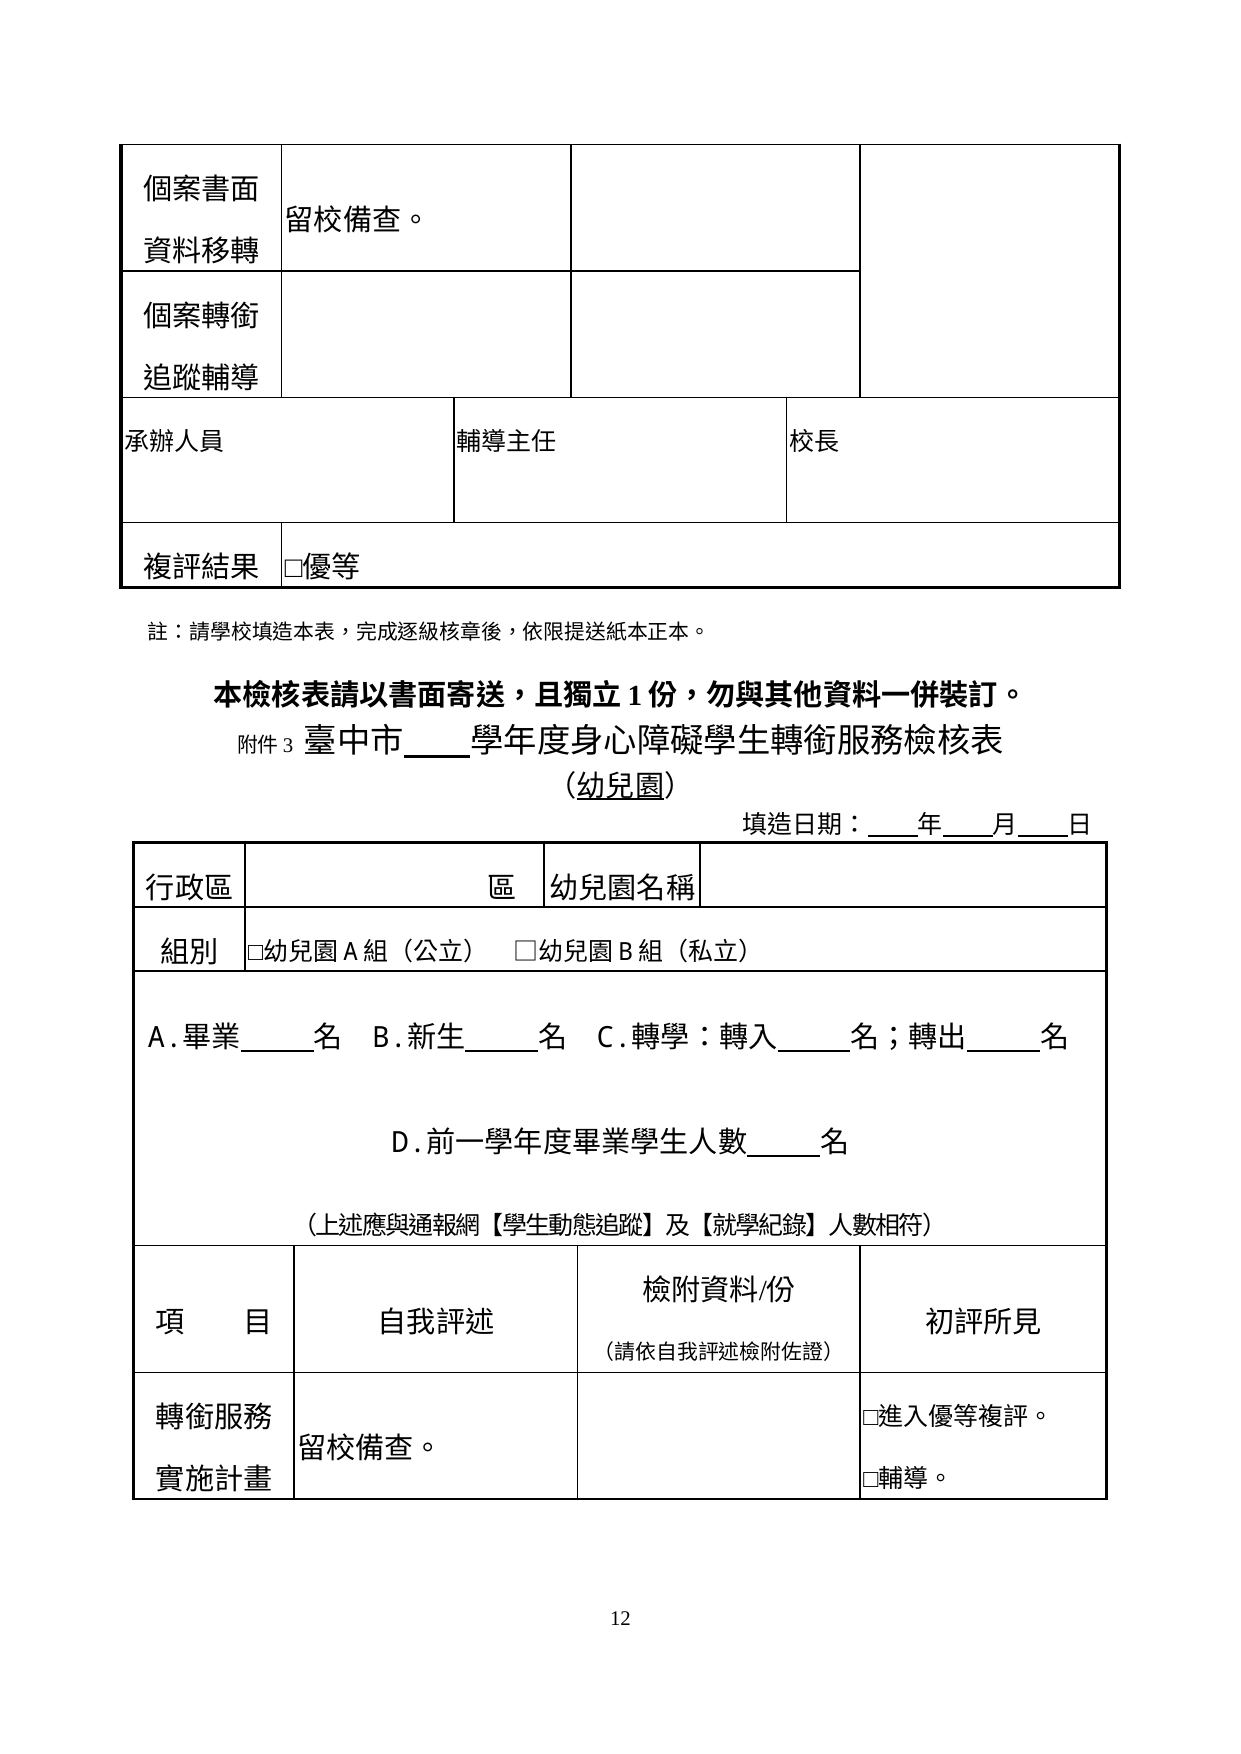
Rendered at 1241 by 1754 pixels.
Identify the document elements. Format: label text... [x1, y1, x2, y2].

table_cell □進入優等複評。 □輔導。 [861, 1373, 1105, 1498]
text 填造日期： 年 月 日 [148, 804, 1092, 841]
table_cell [282, 272, 570, 397]
table_cell [572, 145, 859, 270]
table_cell 個案轉銜 追蹤輔導 [123, 272, 281, 397]
table_cell [572, 272, 859, 397]
table_cell 輔導主任 [455, 398, 786, 522]
table_cell 留校備查。 [282, 145, 570, 270]
text 註：請學校填造本表，完成逐級核章後，依限提送紙本正本。 [148, 589, 1092, 651]
table_header [701, 844, 1105, 906]
table_cell 項 目 [135, 1246, 293, 1371]
table_cell □優等 [282, 523, 1118, 586]
table_cell 初評所見 [861, 1246, 1105, 1371]
table_cell 承辦人員 [123, 398, 453, 522]
text （幼兒園） [148, 762, 1092, 804]
text 附件3 臺中市 學年度身心障礙學生轉銜服務檢核表 [148, 714, 1092, 762]
table_header 區 [246, 844, 543, 906]
table_cell [578, 1373, 859, 1498]
table_cell [861, 145, 1118, 397]
table_cell 校長 [787, 398, 1118, 522]
table_cell 複評結果 [123, 523, 281, 586]
table_cell 個案書面 資料移轉 [123, 145, 281, 270]
table_cell 轉銜服務 實施計畫 [135, 1373, 293, 1498]
table_cell 留校備查。 [295, 1373, 577, 1498]
table_cell 組別 [135, 908, 244, 970]
table_cell 自我評述 [295, 1246, 577, 1371]
table_header 幼兒園名稱 [545, 844, 699, 906]
table_cell A.畢業 名 B.新生 名 C.轉學：轉入 名；轉出 名 D.前一學年度畢業學生人數 名 （上述應與通報網【學生動態追蹤】及【就學紀錄】人數相符） [135, 972, 1105, 1245]
table_cell 檢附資料/份 （請依自我評述檢附佐證） [578, 1246, 859, 1371]
table_header 行政區 [135, 844, 244, 906]
table_cell □幼兒園A組（公立） □幼兒園B組（私立） [246, 908, 1105, 970]
text 本檢核表請以書面寄送，且獨立1份，勿與其他資料一併裝訂。 [148, 651, 1092, 714]
